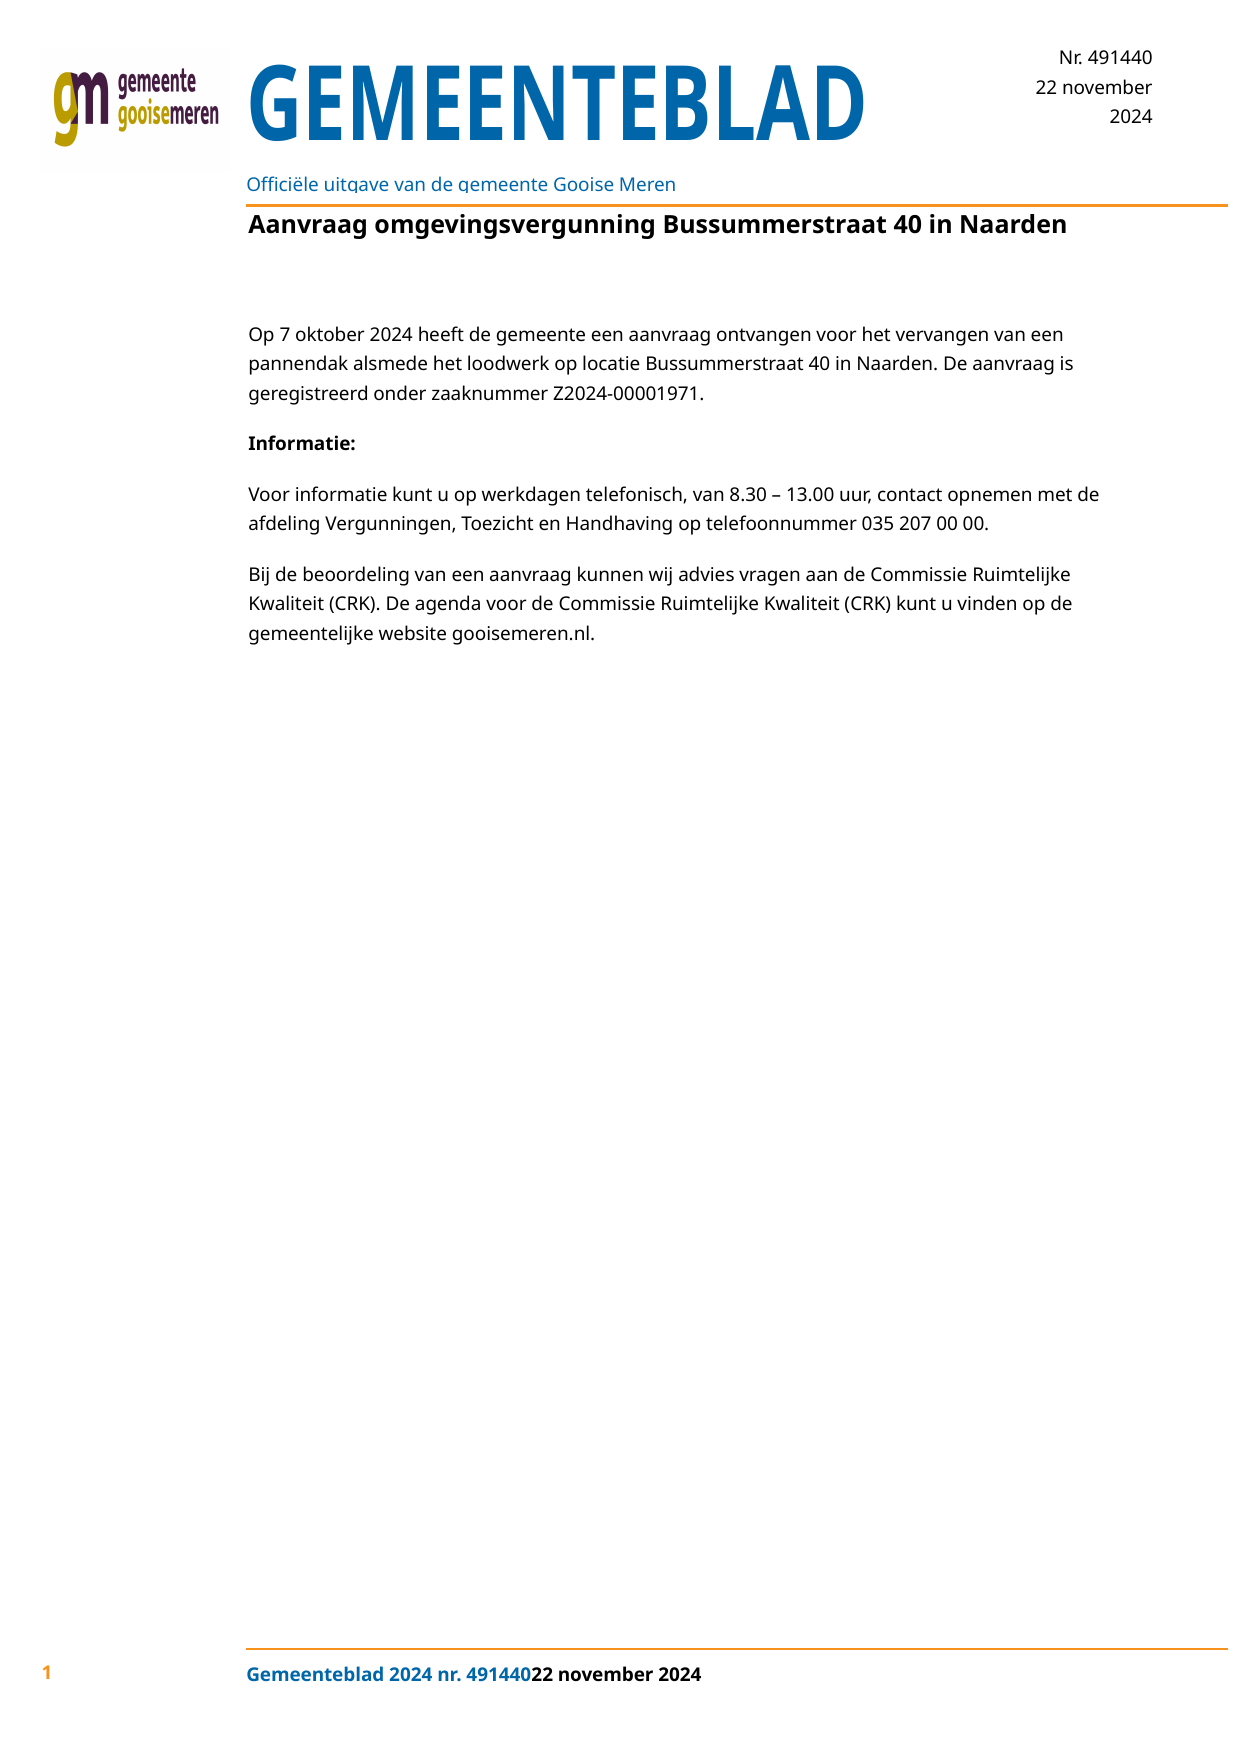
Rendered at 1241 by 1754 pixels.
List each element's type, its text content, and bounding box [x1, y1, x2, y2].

picture [41, 47, 231, 172]
text Aanvraag omgevingsvergunning Bussummerstraat 40 in Naarden [248, 207, 1152, 241]
text Op 7 oktober 2024 heeft de gemeente een aanvraag ontvangen voor het vervangen van een pannendak alsmede het loodwerk op locatie Bussummerstraat 40 in Naarden. De aanvraag is geregistreerd onder zaaknummer Z2024-00001971. [248, 321, 1152, 406]
text Bij de beoordeling van een aanvraag kunnen wij advies vragen aan de Commissie Ruimtelijke Kwaliteit (CRK). De agenda voor de Commissie Ruimtelijke Kwaliteit (CRK) kunt u vinden op de gemeentelijke website gooisemeren.nl. [248, 561, 1152, 646]
text Informatie: [248, 430, 1152, 456]
text Voor informatie kunt u op werkdagen telefonisch, van 8.30 – 13.00 uur, contact opnemen met de afdeling Vergunningen, Toezicht en Handhaving op telefoonnummer 035 207 00 00. [248, 481, 1152, 536]
